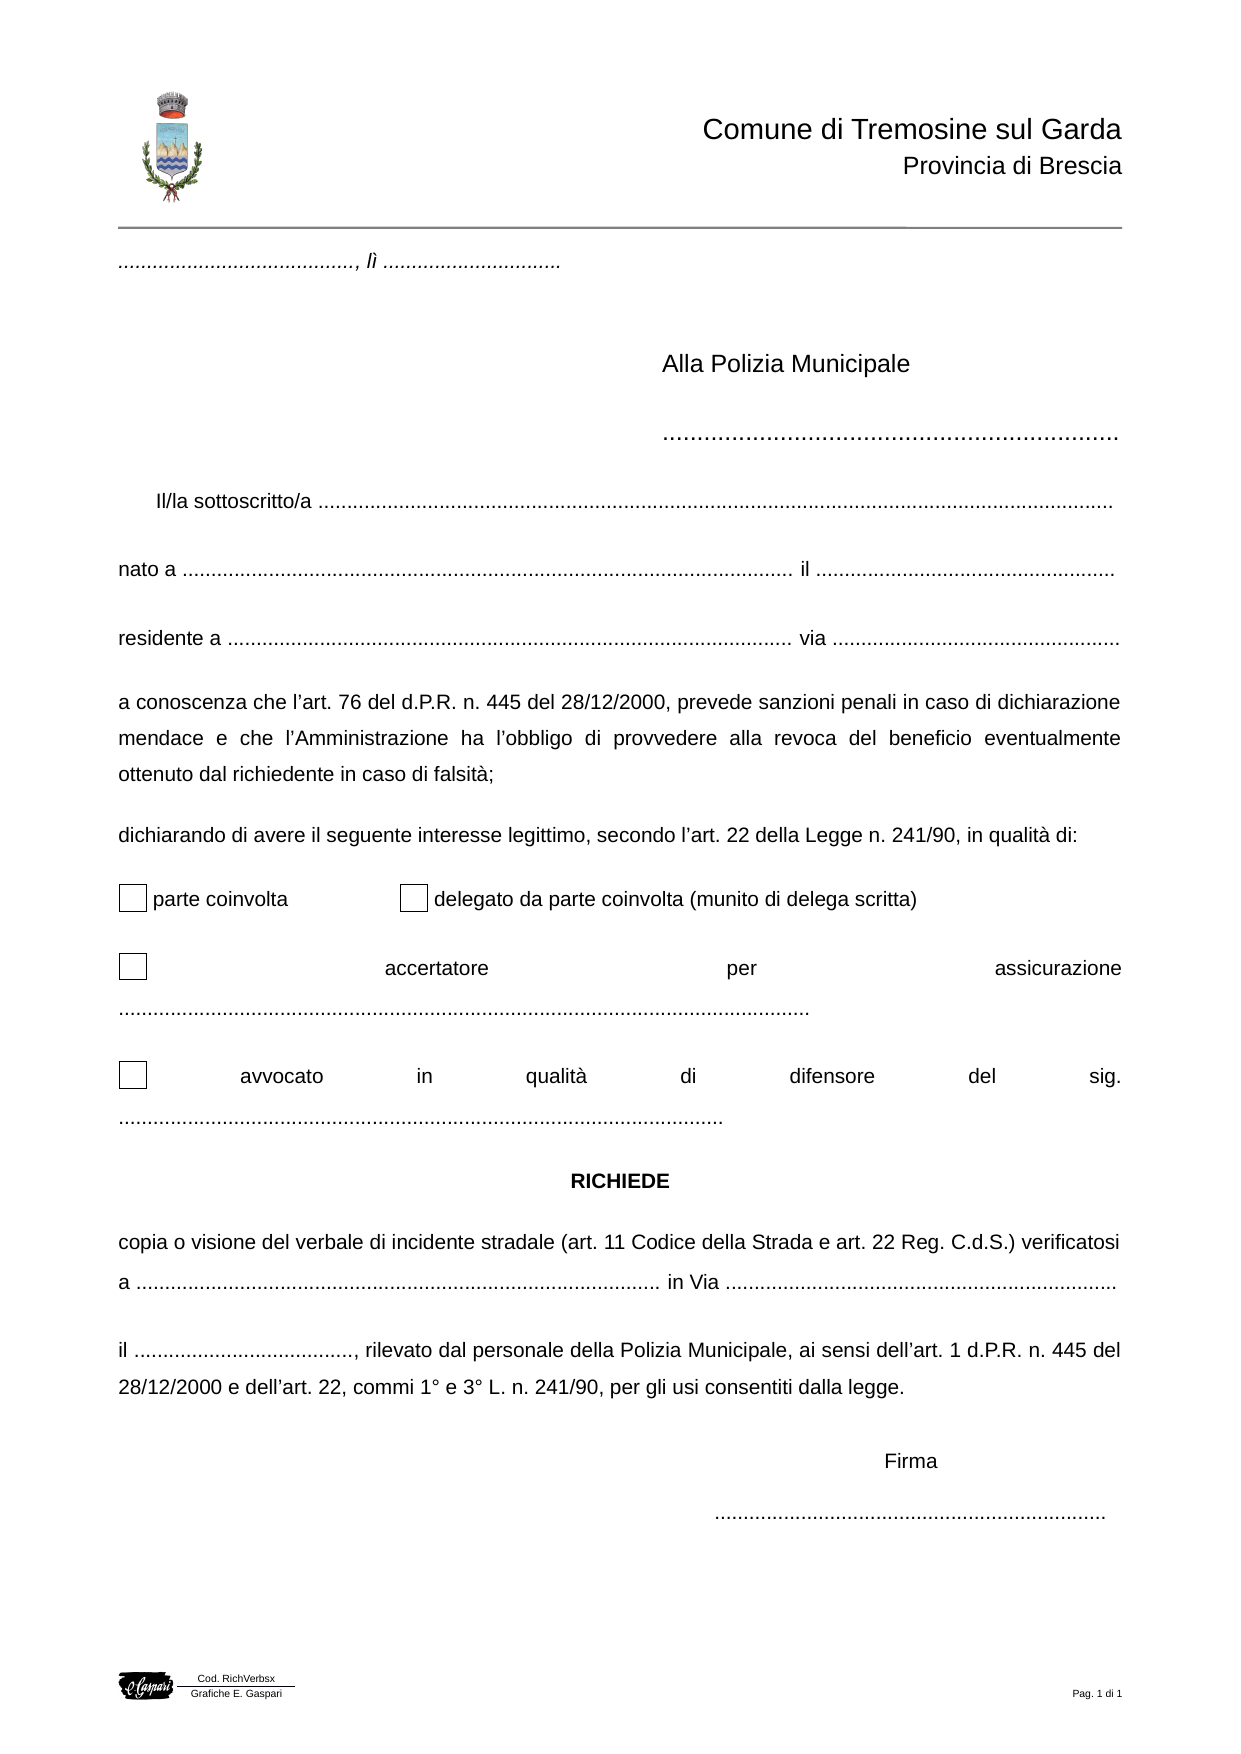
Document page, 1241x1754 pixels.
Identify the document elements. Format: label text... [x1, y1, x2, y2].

text Comune di Tremosine sul Garda [224, 112, 1122, 146]
text copia o visione del verbale di incidente stradale (art. 11 Codice della Strada e art. 22 Reg. C.d.S.) verificatosi a ........................................................................................... in Via .................................................................... [118, 1230, 1122, 1295]
text accertatore per assicurazione ........................................................................................................................ [118, 952, 1122, 1021]
text Alla Polizia Municipale [118, 349, 1122, 378]
text dichiarando di avere il seguente interesse legittimo, secondo l’art. 22 della Legge n. 241/90, in qualità di: [118, 822, 1122, 846]
picture [118, 1671, 174, 1700]
text Firma [699, 1448, 1122, 1472]
text Provincia di Brescia [224, 151, 1122, 180]
text ........................................., lì ............................... [118, 245, 1122, 274]
text il ......................................, rilevato dal personale della Polizia Municipale, ai sensi dell’art. 1 d.P.R. n. 445 del 28/12/2000 e dell’art. 22, commi 1° e 3° L. n. 241/90, per gli usi consentiti dalla legge. [118, 1334, 1122, 1399]
text RICHIEDE [118, 1169, 1122, 1193]
text parte coinvolta delegato da parte coinvolta (munito di delega scritta) [118, 883, 1122, 912]
text .................................................................. [118, 417, 1122, 446]
text avvocato in qualità di difensore del sig. ......................................................................................................... [118, 1060, 1122, 1130]
text Il/la sottoscritto/a .......................................................................................................................................... [118, 485, 1122, 514]
text .................................................................... [699, 1496, 1122, 1525]
text a conoscenza che l’art. 76 del d.P.R. n. 445 del 28/12/2000, prevede sanzioni penali in caso di dichiarazione mendace e che l’Amministrazione ha l’obbligo di provvedere alla revoca del beneficio eventualmente ottenuto dal richiedente in caso di falsità; [118, 690, 1122, 786]
text nato a .......................................................................................................... il .................................................... [118, 553, 1122, 582]
picture [122, 82, 224, 213]
text residente a .................................................................................................. via .................................................. [118, 622, 1122, 650]
